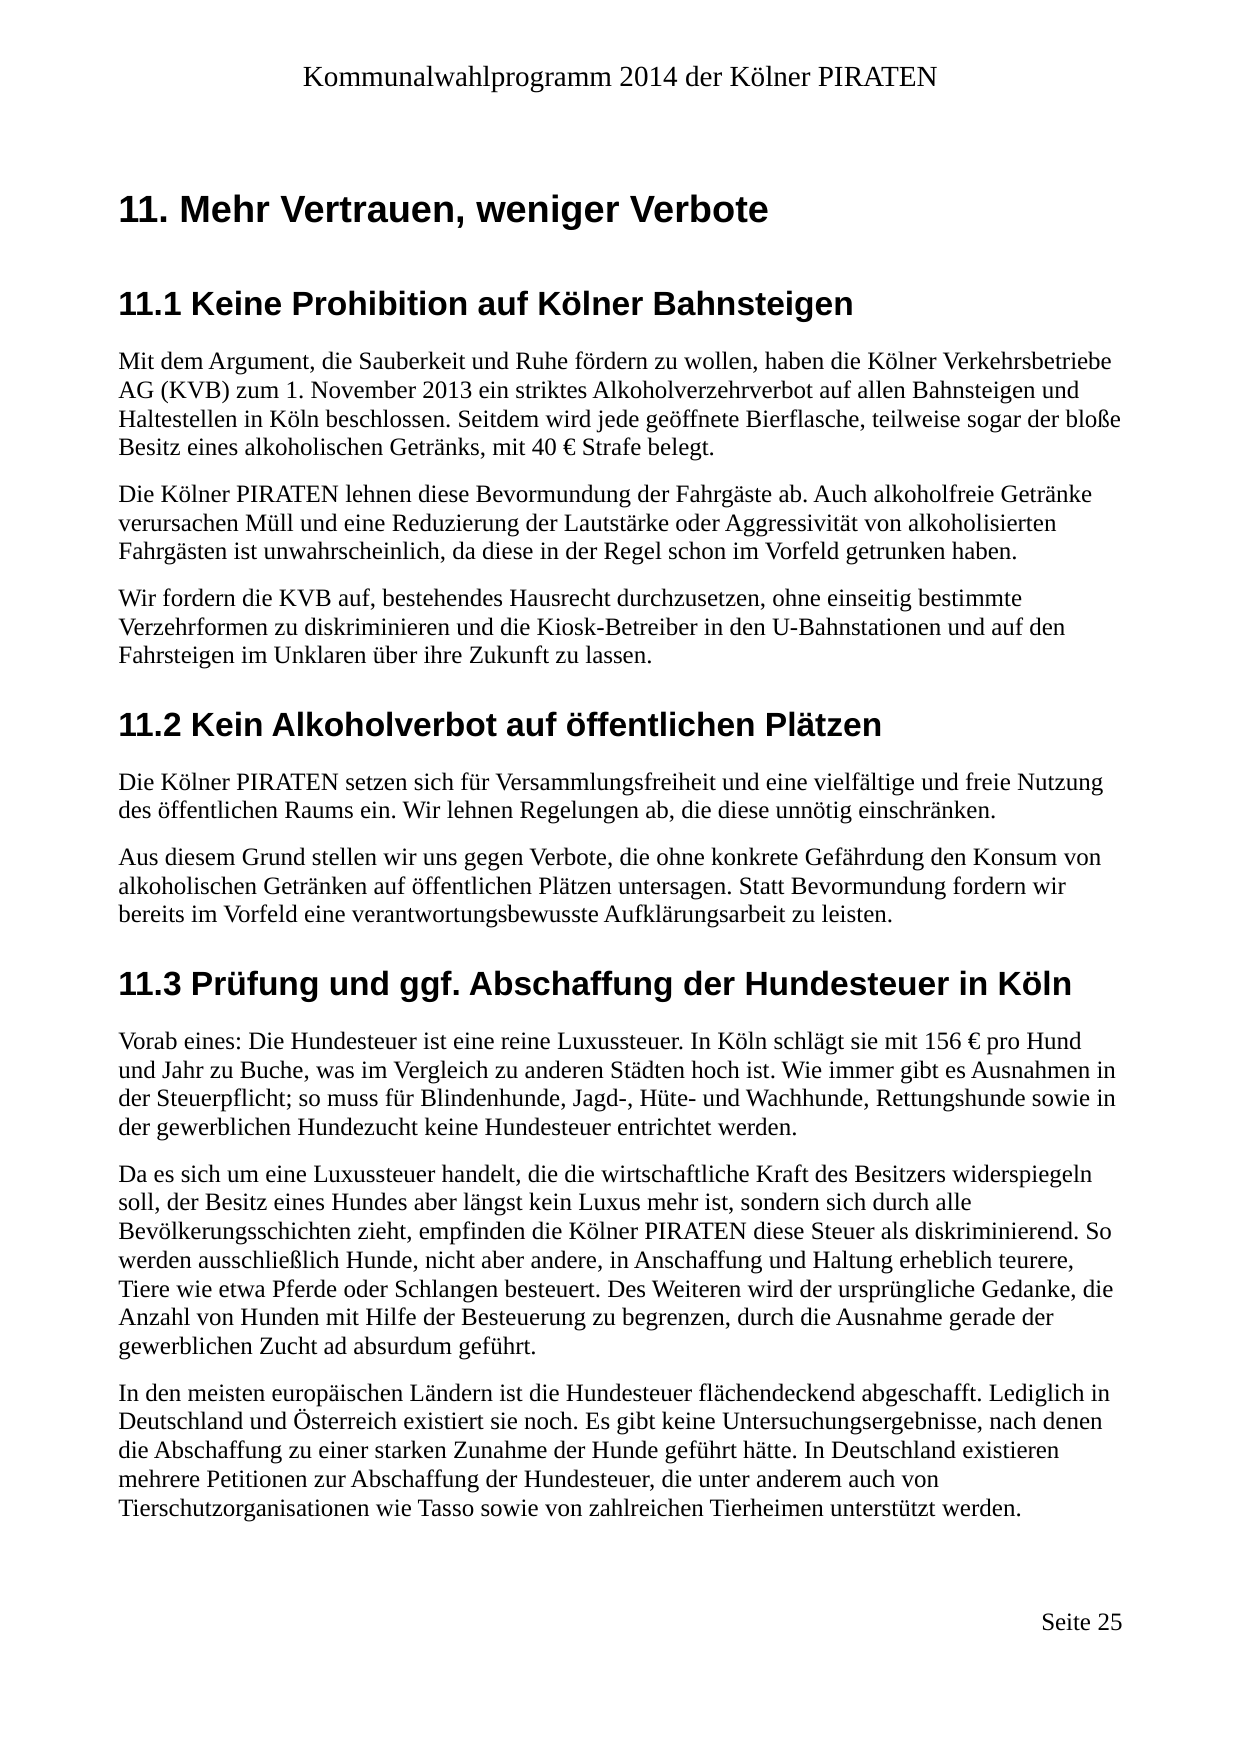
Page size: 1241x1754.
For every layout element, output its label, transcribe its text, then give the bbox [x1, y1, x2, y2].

text Aus diesem Grund stellen wir uns gegen Verbote, die ohne konkrete Gefährdung den Konsum von alkoholischen Getränken auf öffentlichen Plätzen untersagen. Statt Bevormundung fordern wir bereits im Vorfeld eine verantwortungsbewusste Aufklärungsarbeit zu leisten. [118, 842, 1122, 928]
text Da es sich um eine Luxussteuer handelt, die die wirtschaftliche Kraft des Besitzers widerspiegeln soll, der Besitz eines Hundes aber längst kein Luxus mehr ist, sondern sich durch alle Bevölkerungsschichten zieht, empfinden die Kölner PIRATEN diese Steuer als diskriminierend. So werden ausschließlich Hunde, nicht aber andere, in Anschaffung und Haltung erheblich teurere, Tiere wie etwa Pferde oder Schlangen besteuert. Des Weiteren wird der ursprüngliche Gedanke, die Anzahl von Hunden mit Hilfe der Besteuerung zu begrenzen, durch die Ausnahme gerade der gewerblichen Zucht ad absurdum geführt. [118, 1159, 1122, 1360]
text Wir fordern die KVB auf, bestehendes Hausrecht durchzusetzen, ohne einseitig bestimmte Verzehrformen zu diskriminieren und die Kiosk-Betreiber in den U-Bahnstationen und auf den Fahrsteigen im Unklaren über ihre Zukunft zu lassen. [118, 583, 1122, 669]
text Die Kölner PIRATEN lehnen diese Bevormundung der Fahrgäste ab. Auch alkoholfreie Getränke verursachen Müll und eine Reduzierung der Lautstärke oder Aggressivität von alkoholisierten Fahrgästen ist unwahrscheinlich, da diese in der Regel schon im Vorfeld getrunken haben. [118, 479, 1122, 565]
text Mit dem Argument, die Sauberkeit und Ruhe fördern zu wollen, haben die Kölner Verkehrsbetriebe AG (KVB) zum 1. November 2013 ein striktes Alkoholverzehrverbot auf allen Bahnsteigen und Haltestellen in Köln beschlossen. Seitdem wird jede geöffnete Bierflasche, teilweise sogar der bloße Besitz eines alkoholischen Getränks, mit 40 € Strafe belegt. [118, 346, 1122, 461]
subtitle 11.1 Keine Prohibition auf Kölner Bahnsteigen [118, 284, 1122, 322]
subtitle 11.2 Kein Alkoholverbot auf öffentlichen Plätzen [118, 704, 1122, 743]
subtitle 11.3 Prüfung und ggf. Abschaffung der Hundesteuer in Köln [118, 964, 1122, 1002]
text Vorab eines: Die Hundesteuer ist eine reine Luxussteuer. In Köln schlägt sie mit 156 € pro Hund und Jahr zu Buche, was im Vergleich zu anderen Städten hoch ist. Wie immer gibt es Ausnahmen in der Steuerpflicht; so muss für Blindenhunde, Jagd-, Hüte- und Wachhunde, Rettungshunde sowie in der gewerblichen Hundezucht keine Hundesteuer entrichtet werden. [118, 1026, 1122, 1141]
text Die Kölner PIRATEN setzen sich für Versammlungsfreiheit und eine vielfältige und freie Nutzung des öffentlichen Raums ein. Wir lehnen Regelungen ab, die diese unnötig einschränken. [118, 767, 1122, 824]
text In den meisten europäischen Ländern ist die Hundesteuer flächendeckend abgeschafft. Lediglich in Deutschland und Österreich existiert sie noch. Es gibt keine Untersuchungsergebnisse, nach denen die Abschaffung zu einer starken Zunahme der Hunde geführt hätte. In Deutschland existieren mehrere Petitionen zur Abschaffung der Hundesteuer, die unter anderem auch von Tierschutzorganisationen wie Tasso sowie von zahlreichen Tierheimen unterstützt werden. [118, 1378, 1122, 1521]
subtitle 11. Mehr Vertrauen, weniger Verbote [118, 187, 1122, 231]
